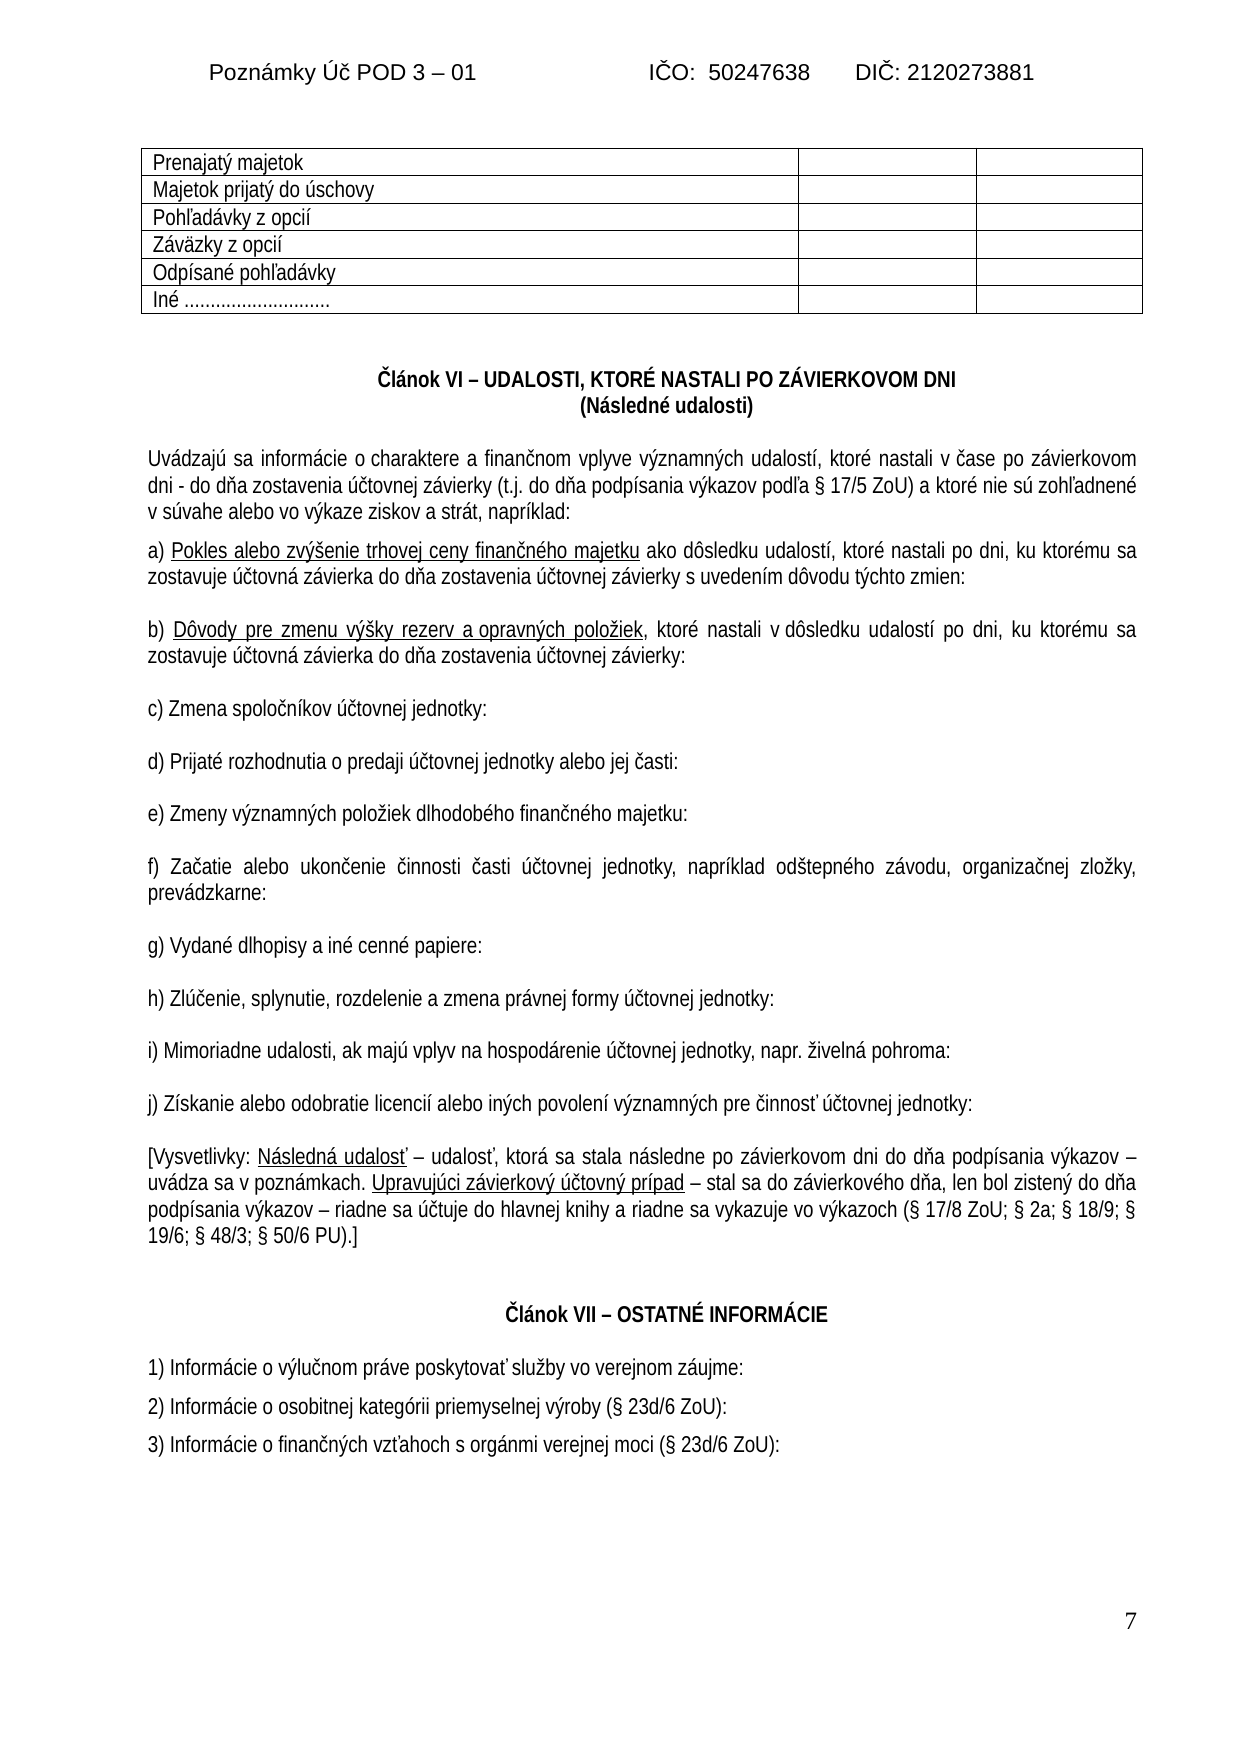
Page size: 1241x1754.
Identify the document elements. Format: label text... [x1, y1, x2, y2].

table_cell Odpísané pohľadávky [142, 259, 798, 285]
text Uvádzajú sa informácie o charaktere a finančnom vplyve významných udalostí, ktoré nastali v čase po závierkovom dni - do dňa zostavenia účtovnej závierky (t.j. do dňa podpísania výkazov podľa § 17/5 ZoU) a ktoré nie sú zohľadnené v súvahe alebo vo výkaze ziskov a strát, napríklad: [148, 445, 1137, 524]
text b) Dôvody pre zmenu výšky rezerv a opravných položiek, ktoré nastali v dôsledku udalostí po dni, ku ktorému sa zostavuje účtovná závierka do dňa zostavenia účtovnej závierky: [148, 616, 1137, 668]
table_cell [799, 259, 976, 285]
table_cell [799, 176, 976, 203]
text g) Vydané dlhopisy a iné cenné papiere: [148, 932, 1137, 958]
table_cell [977, 149, 1142, 175]
text Článok VII – OSTATNÉ INFORMÁCIE [148, 1301, 1186, 1327]
table_cell [977, 231, 1142, 258]
table_cell [799, 204, 976, 230]
text c) Zmena spoločníkov účtovnej jednotky: [148, 695, 1137, 721]
table_cell Majetok prijatý do úschovy [142, 176, 798, 203]
table_cell [977, 204, 1142, 230]
text 3) Informácie o finančných vzťahoch s orgánmi verejnej moci (§ 23d/6 ZoU): [148, 1431, 1186, 1458]
table_cell [977, 286, 1142, 312]
table_cell [977, 176, 1142, 203]
table_cell [799, 231, 976, 258]
table_cell Prenajatý majetok [142, 149, 798, 175]
text e) Zmeny významných položiek dlhodobého finančného majetku: [148, 800, 1137, 827]
table_cell Iné ............................ [142, 286, 798, 312]
text a) Pokles alebo zvýšenie trhovej ceny finančného majetku ako dôsledku udalostí, ktoré nastali po dni, ku ktorému sa zostavuje účtovná závierka do dňa zostavenia účtovnej závierky s uvedením dôvodu týchto zmien: [148, 537, 1137, 589]
text [Vysvetlivky: Následná udalosť – udalosť, ktorá sa stala následne po závierkovom dni do dňa podpísania výkazov – uvádza sa v poznámkach. Upravujúci závierkový účtovný prípad – stal sa do závierkového dňa, len bol zistený do dňa podpísania výkazov – riadne sa účtuje do hlavnej knihy a riadne sa vykazuje vo výkazoch (§ 17/8 ZoU; § 2a; § 18/9; § 19/6; § 48/3; § 50/6 PU).] [148, 1143, 1137, 1248]
text (Následné udalosti) [148, 392, 1186, 419]
text h) Zlúčenie, splynutie, rozdelenie a zmena právnej formy účtovnej jednotky: [148, 985, 1137, 1011]
table_cell Záväzky z opcií [142, 231, 798, 258]
text f) Začatie alebo ukončenie činnosti časti účtovnej jednotky, napríklad odštepného závodu, organizačnej zložky, prevádzkarne: [148, 853, 1137, 906]
text d) Prijaté rozhodnutia o predaji účtovnej jednotky alebo jej časti: [148, 748, 1137, 774]
text j) Získanie alebo odobratie licencií alebo iných povolení významných pre činnosť účtovnej jednotky: [148, 1090, 1137, 1117]
table_cell Pohľadávky z opcií [142, 204, 798, 230]
table_cell [799, 149, 976, 175]
text 1) Informácie o výlučnom práve poskytovať služby vo verejnom záujme: [148, 1354, 1186, 1380]
table_cell [977, 259, 1142, 285]
text i) Mimoriadne udalosti, ak majú vplyv na hospodárenie účtovnej jednotky, napr. živelná pohroma: [148, 1037, 1137, 1064]
table_cell [799, 286, 976, 312]
text Článok VI – UDALOSTI, KTORÉ NASTALI PO ZÁVIERKOVOM DNI [148, 366, 1186, 392]
text 2) Informácie o osobitnej kategórii priemyselnej výroby (§ 23d/6 ZoU): [148, 1393, 1186, 1419]
